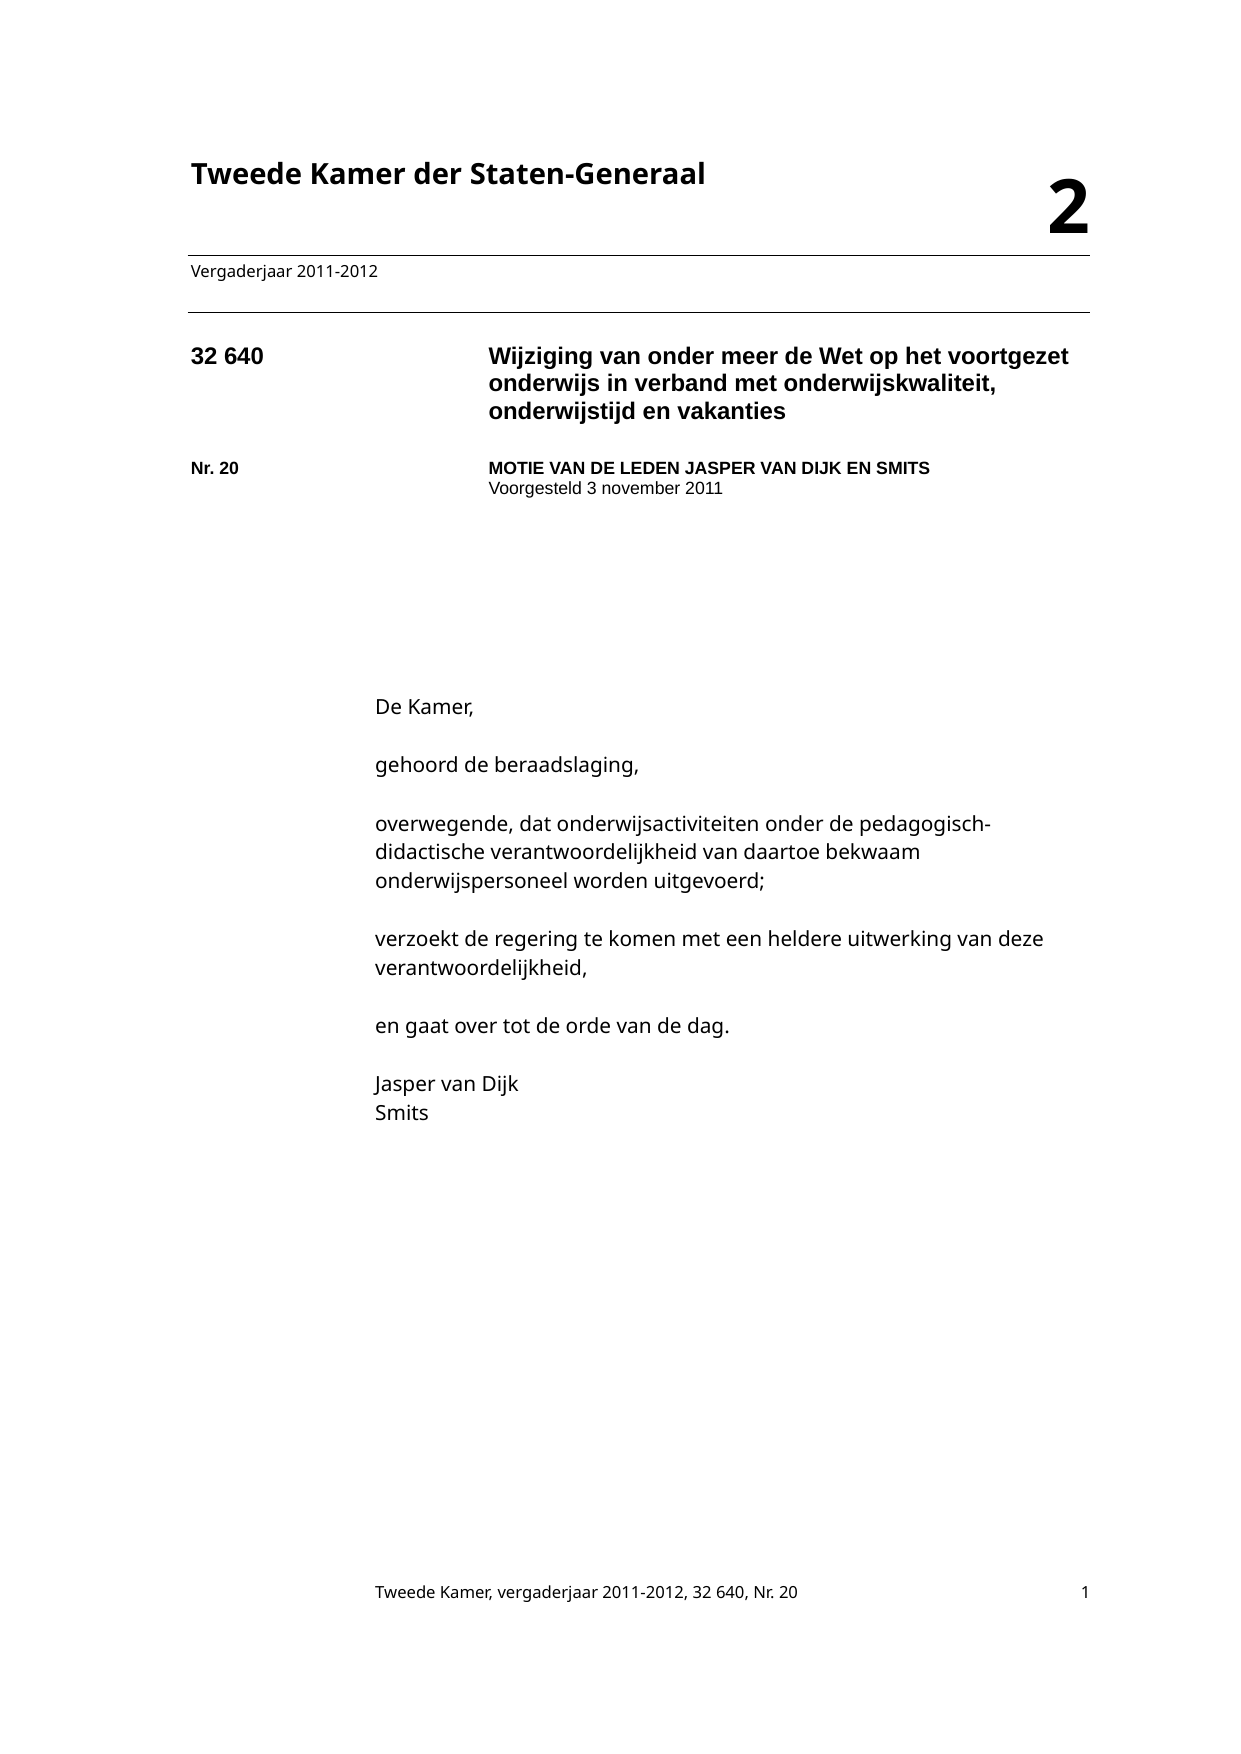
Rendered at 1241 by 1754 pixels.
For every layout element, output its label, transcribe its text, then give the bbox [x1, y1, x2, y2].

table_cell Nr. 20 [188, 455, 485, 573]
text Smits [375, 1098, 1090, 1126]
text verzoekt de regering te komen met een heldere uitwerking van deze verantwoordelijkheid, [375, 924, 1090, 981]
table_cell 32 640 [188, 339, 485, 454]
table_cell Wijziging van onder meer de Wet op het voortgezet onderwijs in verband met onderwijskwaliteit, onderwijstijd en vakanties [485, 339, 1090, 454]
table_cell MOTIE VAN DE LEDEN JASPER VAN DIJK EN SMITS Voorgesteld 3 november 2011 [485, 455, 1090, 573]
table_cell [485, 256, 1090, 312]
table_header 2 [910, 150, 1090, 255]
text en gaat over tot de orde van de dag. [375, 1011, 1090, 1039]
text Jasper van Dijk [375, 1069, 1090, 1098]
table_cell [188, 313, 485, 339]
table_header Tweede Kamer der Staten-Generaal [188, 150, 909, 255]
text De Kamer, [375, 692, 1090, 721]
table_cell [485, 313, 1090, 339]
table_cell Vergaderjaar 2011-2012 [188, 256, 485, 312]
text gehoord de beraadslaging, [375, 751, 1090, 779]
text overwegende, dat onderwijsactiviteiten onder de pedagogisch-didactische verantwoordelijkheid van daartoe bekwaam onderwijspersoneel worden uitgevoerd; [375, 809, 1090, 894]
